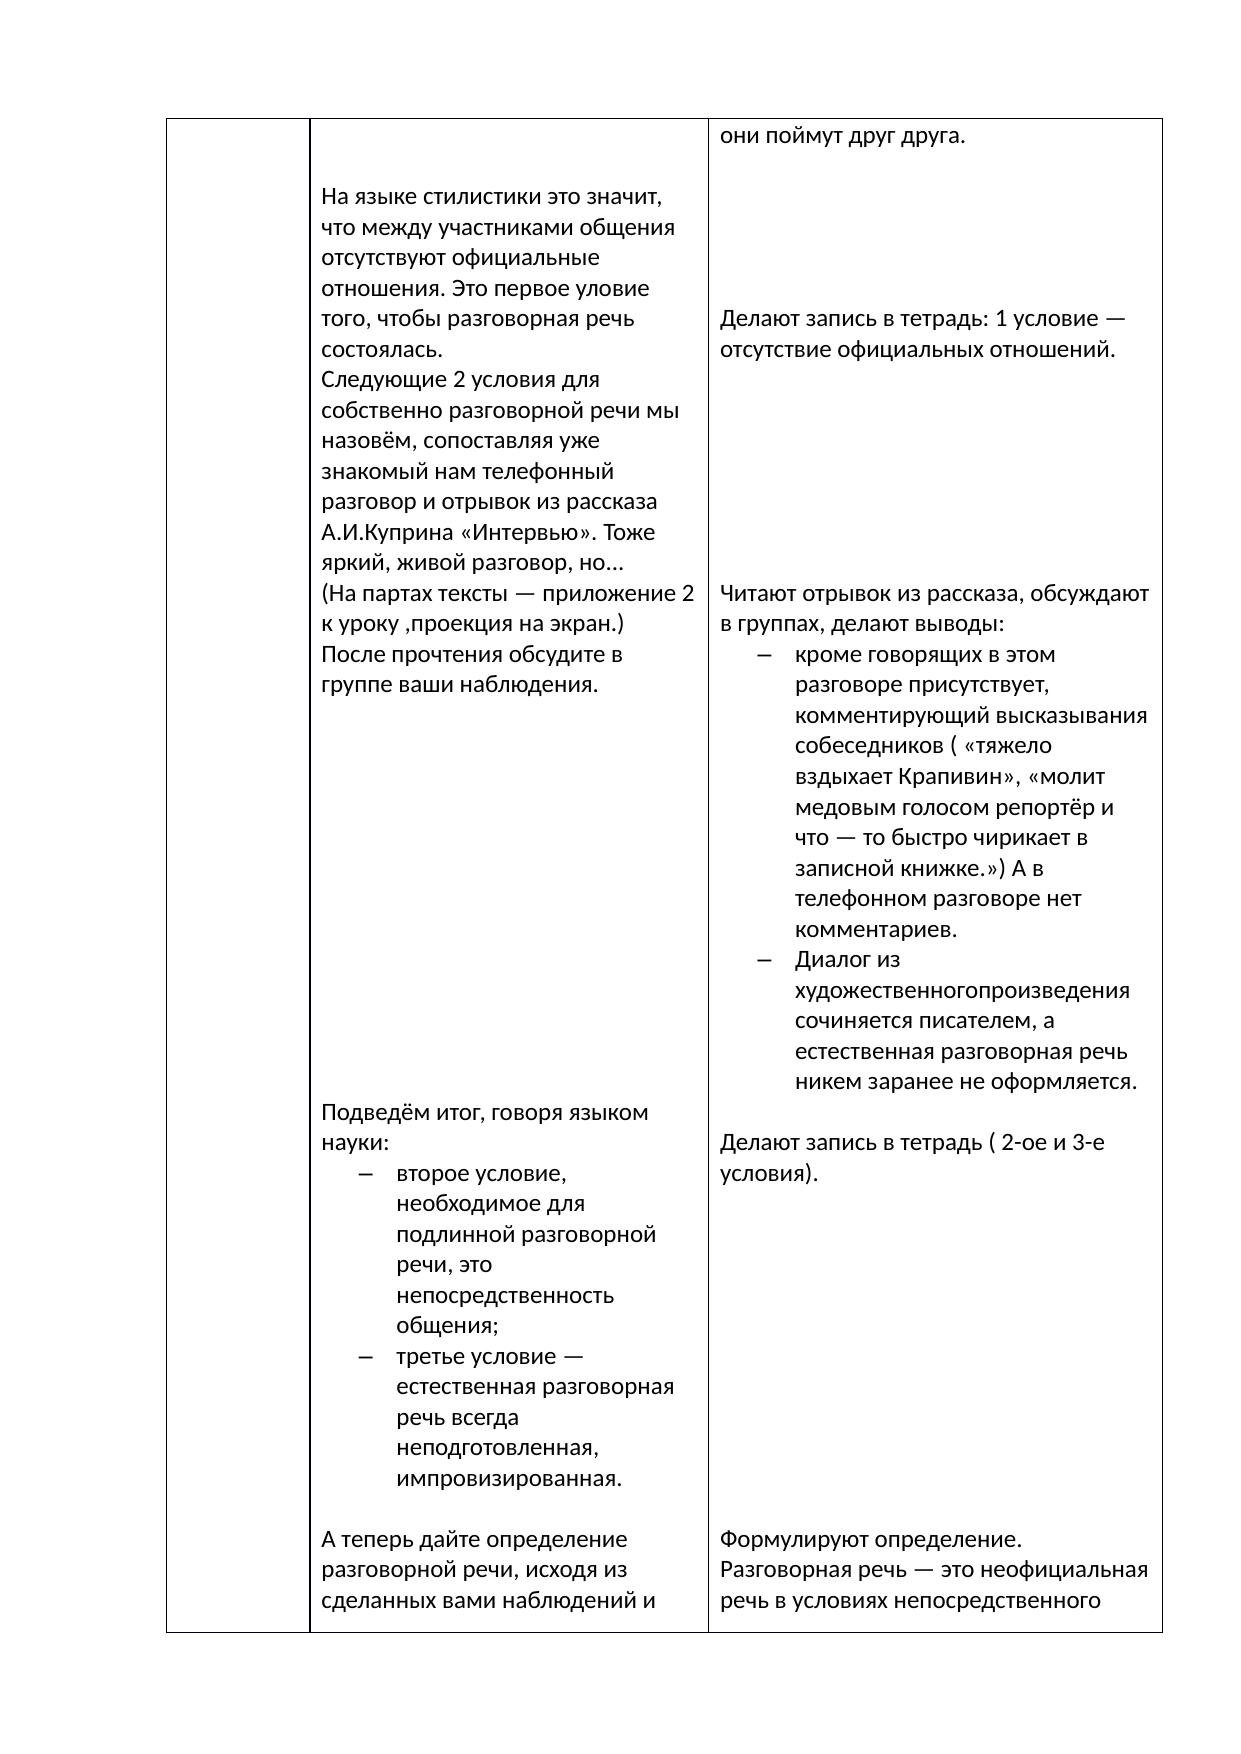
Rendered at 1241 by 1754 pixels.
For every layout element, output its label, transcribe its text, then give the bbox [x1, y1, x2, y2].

table_cell [167, 119, 309, 1632]
table_cell Тема урока не называется. Слово учителя. Зная, что повторяем стили речи, прослушав аудиозапись телефонного разговора, назовите тему урока и обоснуйте свой ответ. Включается аудиозапись. Изучение подлинной разговорной речи началось с 70-х годов 20 века. До этого времени разговорная речь изучалась по диалогам, представленным в художественных произведениях. Но это не настоящая разговорная речь. Писатель никогда не воспроизводит разговорную речь фотографически, он изменяеи её применительно к своим художественным задачам. Желание изучать не отражённую,препарированную, а подлинную разговорную речь заставило лингвистов заняться «полевыми исследованиями». Вооружившись магнитофонами, они отправлялись в магазины, на вокзалы, на площади — в людные места и начинали записывать живую разговорную речь. И это было своеобразной революцией в исследовании разговорной речи. Оказалось, говорим мы совсем не так, как пишем. Посмотрите на текст прослушанного вами телефонного разговора — это доказательство того вывода, к которому пришли лингвисты. ( Тексты - приложение 1 к уроку на партах и на экране) Слово учителя. Для непринуждённой собственно разговорной речи обязательны 3 условия. Давайте попробуем, анализируя данный телефонный разговор, назвать эти условия. Что сразу бросилось в глаза? (Диалогическая форма речи, когда каждое высказывание, каждая реплика обращены к собеседнику.) А какую неязыковую информацию, характерную для разговорной речи, можно извлечь из данного телефонного разговора? Обсудите в группах и дайте ответ. На языке стилистики это значит, что между участниками общения отсутствуют официальные отношения. Это первое уловие того, чтобы разговорная речь состоялась. Следующие 2 условия для собственно разговорной речи мы назовём, сопоставляя уже знакомый нам телефонный разговор и отрывок из рассказа А.И.Куприна «Интервью». Тоже яркий, живой разговор, но... (На партах тексты — приложение 2 к уроку ,проекция на экран.) После прочтения обсудите в группе ваши наблюдения. Подведём итог, говоря языком науки: второе условие, необходимое для подлинной разговорной речи, это непосредственность общения; третье условие — естественная разговорная речь всегда неподготовленная, импровизированная. А теперь дайте определение разговорной речи, исходя из сделанных вами наблюдений и выводов. Итак, тема урока названа. Определите цели нашей деятельности на уроке, исходя из того, что важно лично для вас. Таким образом, учебная цель — особенности разговорной речи на уровне фонетики, лексики,словообразования,морфологии,синтаксиса. Раздел «Фонетика». Нас интересует звуковая сторона разговорного стиля. Прослушав аудиозапись диалога,обсудив в группах, назовите особенности разговорной речи с точки зрения фонетики. Са-ан Са-аныч! Мы так не договаривались! Здрасьте! А кто мне давеча все уши прожужжал: «У меня в подсобке есть!» Да Вы чё?! Я эту бандуру сам сто лет не трогал и другим не советую. Ваши работяги в такую холодину и не утащат её. ( Приложение 3) 2.Раздел «Лексика». Этот же разговор, распечатанный на листы, лежит у вас на партах — приложение 3. Обсудите в группах, какие слова употребляют говорящие? Раздел «Словообразование». На экране ряд слов. Назовите морфему, характерную для разговорного стиля. Каково её значение? А. Мамочка, лапушка, солнышко, кривляка, домище, холодина. Б. Раздевалка, печка, ножик, говорун, работяга, вкуснятина, докторша. В. Глазастый, худющий, кусачий, драчливый, здоровенный. 5.Раздел « Синтаксис». Назовите особенности предложений, характерных для разговорного стиля. На экране: Пожалуйста, два до Барнаула. Покажите синие. Сравним две фразы. На экране: Завтра еду в Москву оппонировать. Еду в Москву. Завтра. Оппонировать. Синтаксис разговорной речи весьма разнообразен, что обусловлено её устной формой и яркой экспрессией. Кроме названных ранее, познакомтесь с другими особенностями синтаксиса разговорной речи. На экране. Сложные предложения не характерны для разговорной речи, чаще других употребляются бессоюзные. ( Уеду — тебе будет легче.) Порядок слов в живой речи: на первое место ставится,как правило, самое важное в сообщении слово. ( Компьютер мне купи.) Употребление местоимения, дублирующего подлежащее. ( Вера, она поздно приходит.) Употребление слов — предложений. ( Ладно. Можно. Ясно.) Использование вставных конструкций, вносящих добавочные, дополнительные сведения, поясняющие главное сообщение. ( Я думал (тогда я был ещё молод), он шутит.) Активность вводных слов ( может быть, кажется, так сказать, к счастью, знаете ли и др.) Оценка итогов проделанной работы — сведение воедино всех знаний по теме «Разговорный стиль речи». Итак, назовите характерные особенности разговорной речи, о которых шла речь на уроке. Как вы оцените деятельность своей группы в ходе урока? Какие оценки поставите своим товарищам? Каких целей, поставленных лично вами, вы достигли? Слово учителя. Благодаря своим особенностям разговорная речь резко выделяется среди функциональных стилей русского языка. Более того, она противопоставлена другим — книжным стилям фактически по всем параметрам. И эта противопоставленность создаёт благодатную почву для их взаимодействия, а значит, и для развития русского литературного языка в целом. Известный русский языковед Л.В. Щерба называл разговорную речь кузницей, в которой куются словесные новшества, входящие затем во всеобщее употребление. Разговорная речь обогащает книжные стили живыми, свежими словами, оборотами, конструкциями. Книжная речь оказывает благотворное влияние на разговорный стиль. Взаимодействие разговорной речи и книжных стилей — один из главных процессов развития русского литературного языка. Анализ текста разговорного стиля — выявление особенностей на уровне фонетики, лексики, словообразования, морфологии, синтаксиса. Текст подбирают самостоятельно. [311, 119, 708, 1632]
table_cell они поймут друг друга. Делают запись в тетрадь: 1 условие — отсутствие официальных отношений. Читают отрывок из рассказа, обсуждают в группах, делают выводы: кроме говорящих в этом разговоре присутствует, комментирующий высказывания собеседников ( «тяжело вздыхает Крапивин», «молит медовым голосом репортёр и что — то быстро чирикает в записной книжке.») А в телефонном разговоре нет комментариев. Диалог из художественногопроизведения сочиняется писателем, а естественная разговорная речь никем заранее не оформляется. Делают запись в тетрадь ( 2-ое и 3-е условия). Формулируют определение. Разговорная речь — это неофициальная речь в условиях непосредственного [709, 119, 1162, 1632]
